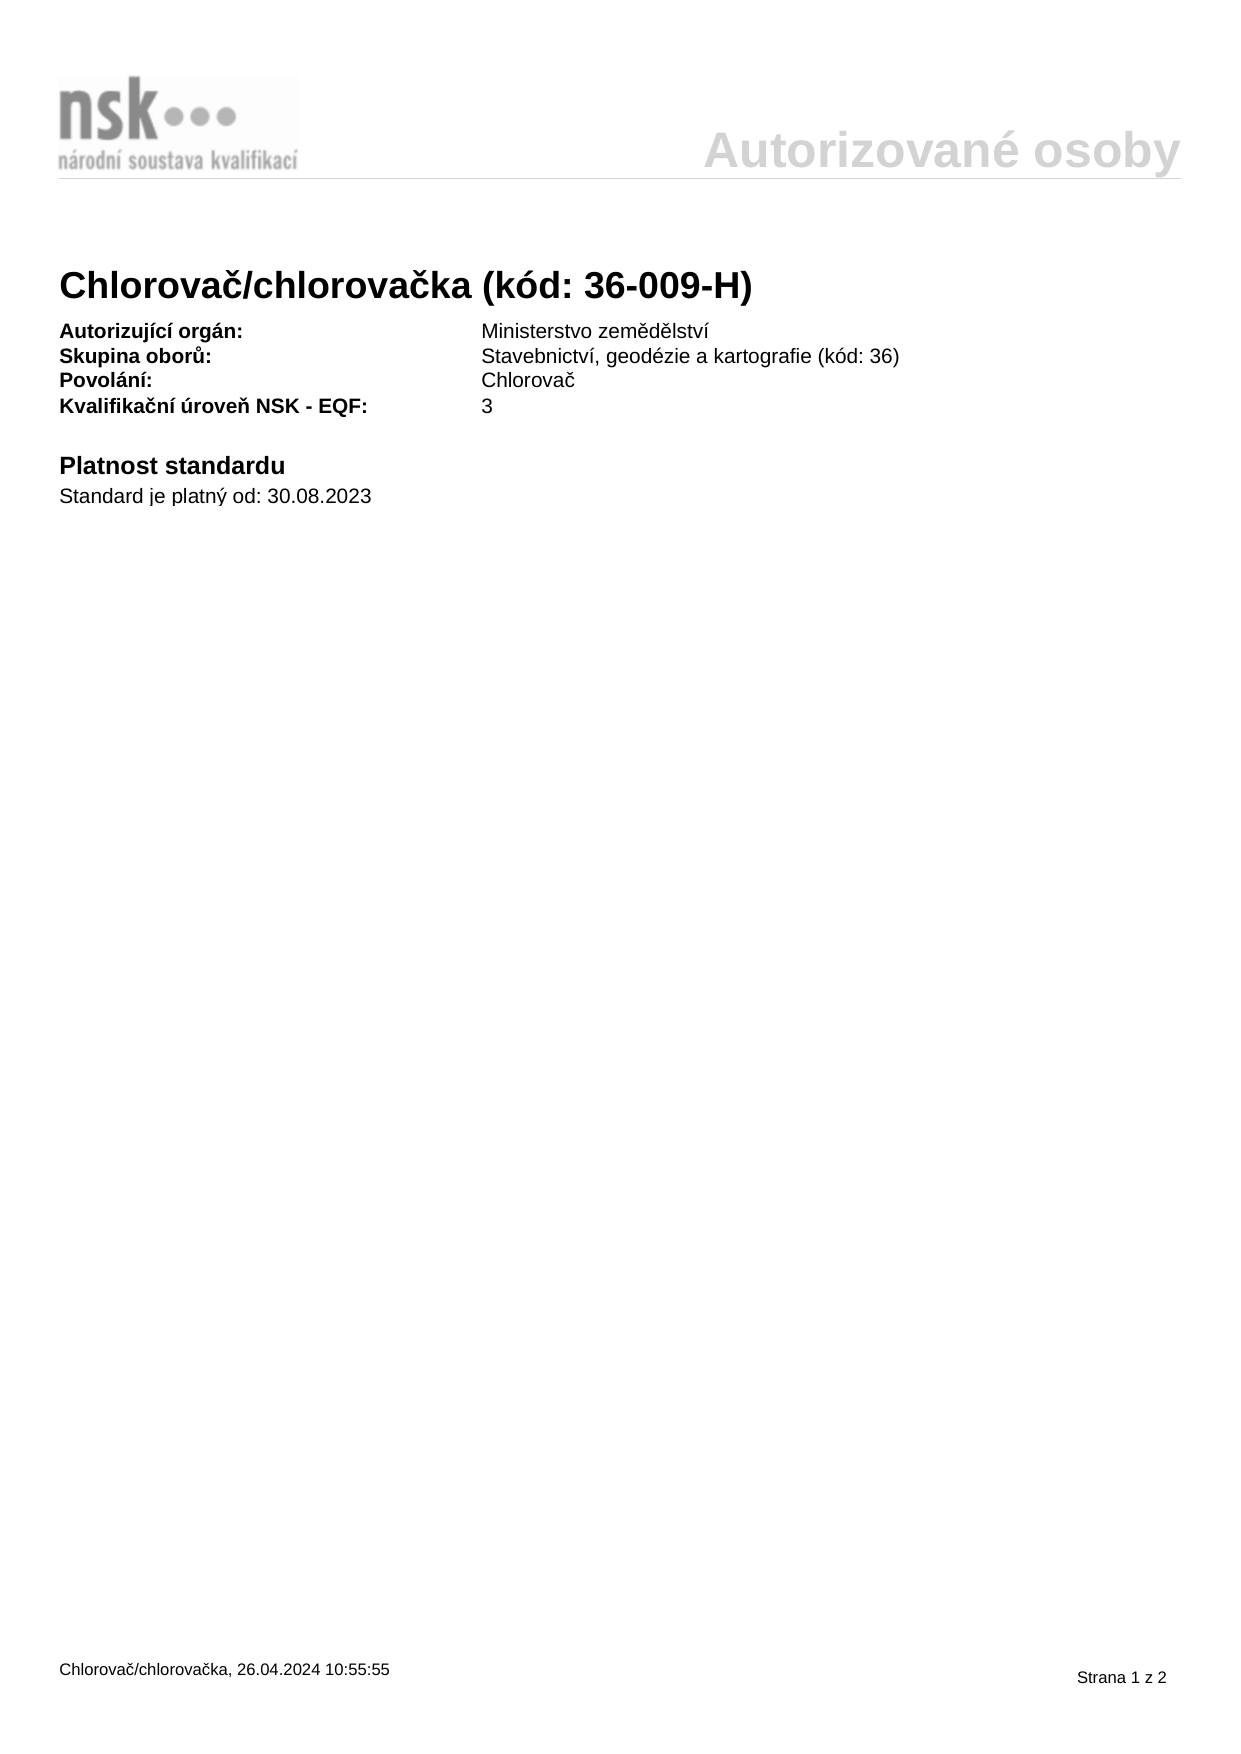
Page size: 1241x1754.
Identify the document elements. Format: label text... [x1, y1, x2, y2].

table_cell [860, 506, 886, 806]
table_cell Skupina oborů: [59, 344, 481, 368]
table_cell 3 [481, 394, 1181, 417]
table_cell Stavebnictví, geodézie a kartografie (kód: 36) [481, 344, 1181, 368]
table_cell [481, 506, 617, 806]
table_cell Povolání: [59, 368, 481, 392]
table_cell [481, 1384, 617, 1659]
table_cell [626, 196, 860, 224]
table_cell [59, 179, 1181, 196]
table_cell [626, 506, 860, 806]
table_cell [626, 1106, 860, 1383]
table_cell [119, 1384, 481, 1659]
table_cell [481, 806, 617, 1106]
table_cell [618, 172, 626, 178]
table_cell Ministerstvo zemědělství [481, 319, 1181, 344]
table_cell [59, 806, 119, 1106]
table_cell [481, 172, 617, 178]
table_cell [119, 196, 481, 224]
table_cell [886, 1106, 1167, 1383]
table_cell [860, 806, 886, 1106]
table_cell Autorizující orgán: [59, 319, 481, 343]
table_cell Chlorovač/chlorovačka, 26.04.2024 10:55:55 [59, 1660, 860, 1696]
table_cell [618, 307, 626, 319]
table_cell [481, 1106, 617, 1383]
table_cell Kvalifikační úroveň NSK - EQF: [59, 394, 481, 417]
table_cell [618, 806, 626, 1106]
table_cell [626, 307, 860, 319]
table_cell [886, 806, 1167, 1106]
table_cell [626, 806, 860, 1106]
table_cell [618, 418, 626, 447]
table_cell [618, 1106, 626, 1383]
table_cell [1167, 1660, 1181, 1696]
picture [57, 59, 619, 172]
table_cell [860, 1384, 886, 1659]
table_cell [626, 418, 860, 447]
table_cell [119, 418, 481, 447]
table_cell Chlorovač [481, 368, 1181, 393]
table_cell [1167, 806, 1181, 1106]
table_cell [860, 196, 886, 224]
table_cell [886, 1384, 1167, 1659]
table_cell [59, 307, 119, 319]
table_cell [1167, 307, 1181, 319]
table_header [619, 59, 626, 172]
table_cell [1167, 1384, 1181, 1659]
table_cell [860, 418, 886, 447]
table_cell Strana 1 z 2 [860, 1660, 1167, 1696]
table_cell [119, 307, 481, 319]
table_cell [119, 172, 481, 178]
table_cell [119, 1106, 481, 1383]
table_cell [59, 1106, 119, 1383]
table_cell [481, 418, 617, 447]
table_cell [886, 307, 1167, 319]
table_cell [119, 506, 481, 806]
table_cell [886, 418, 1167, 447]
table_cell Chlorovač/chlorovačka (kód: 36-009-H) [59, 224, 1181, 307]
table_cell [119, 806, 481, 1106]
table_cell [886, 196, 1167, 224]
table_cell [59, 1384, 119, 1659]
table_cell [1167, 1106, 1181, 1383]
table_cell Standard je platný od: 30.08.2023 [59, 484, 1181, 506]
table_cell [59, 196, 119, 224]
table_header Autorizované osoby [626, 59, 1181, 178]
table_cell [626, 1384, 860, 1659]
table_cell [59, 506, 119, 806]
table_cell [618, 1384, 626, 1659]
table_cell [1167, 196, 1181, 224]
table_cell [59, 418, 119, 447]
table_cell [481, 307, 617, 319]
table_cell [1167, 418, 1181, 447]
table_cell Platnost standardu [59, 448, 1181, 483]
table_cell [886, 506, 1167, 806]
table_cell [618, 506, 626, 806]
table_cell [618, 196, 626, 224]
table_cell [1167, 506, 1181, 806]
table_cell [59, 172, 119, 178]
table_cell [860, 1106, 886, 1383]
table_cell [481, 196, 617, 224]
table_cell [860, 307, 886, 319]
